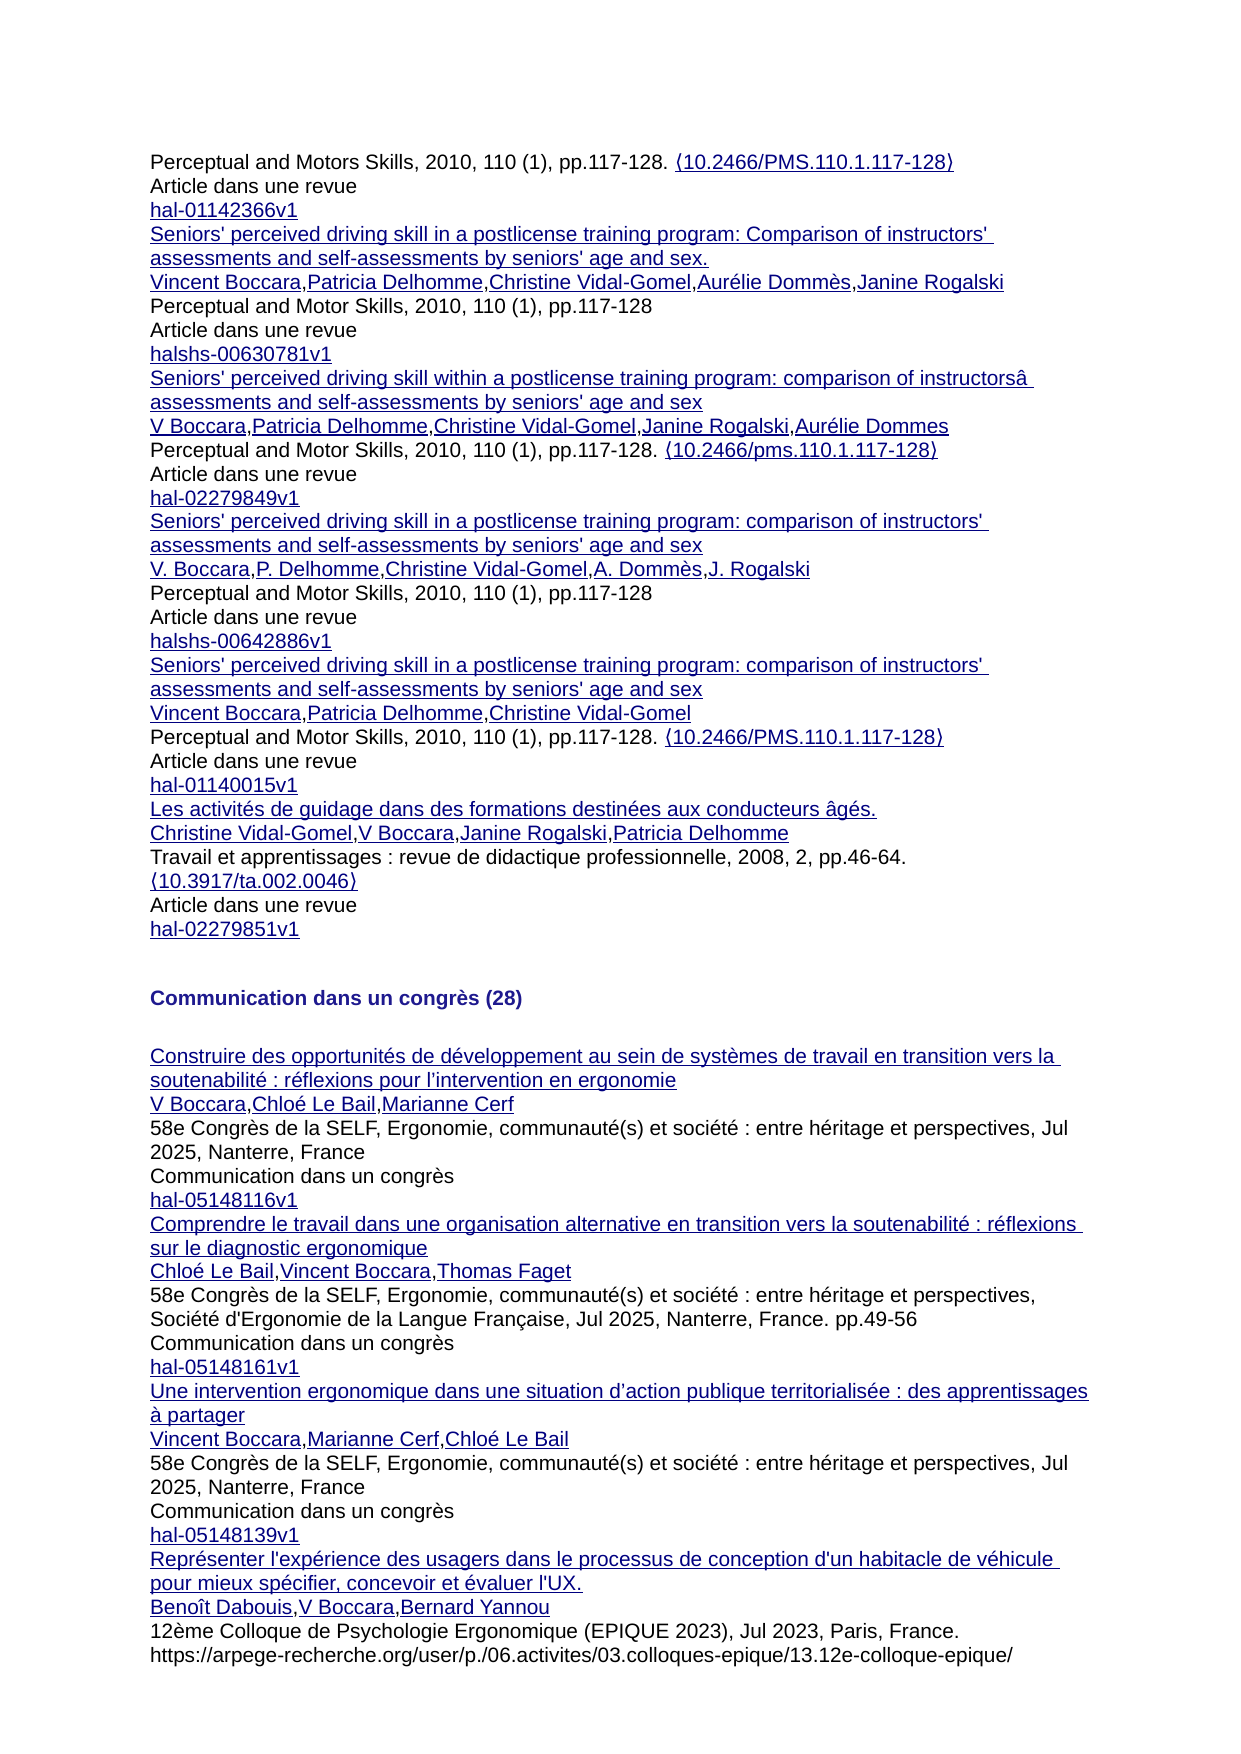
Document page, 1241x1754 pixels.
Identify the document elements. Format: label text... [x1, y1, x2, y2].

table_cell Seniors' perceived driving skill in a postlicense training program: comparison of instructors' assessments and self-assessments by seniors' age and sex Vincent Boccara,Patricia Delhomme,Christine Vidal-Gomel Perceptual and Motor Skills, 2010, 110 (1), pp.117-128. ⟨10.2466/PMS.110.1.117-128⟩ Article dans une revue hal-01140015v1 [150, 653, 1090, 797]
table_cell Seniors' perceived driving skill within a postlicense training program: comparison of instructorsâ assessments and self-assessments by seniors' age and sex V Boccara,Patricia Delhomme,Christine Vidal-Gomel,Janine Rogalski,Aurélie Dommes Perceptual and Motor Skills, 2010, 110 (1), pp.117-128. ⟨10.2466/pms.110.1.117-128⟩ Article dans une revue hal-02279849v1 [150, 366, 1090, 509]
table_header Construire des opportunités de développement au sein de systèmes de travail en transition vers la soutenabilité : réflexions pour l’intervention en ergonomie V Boccara,Chloé Le Bail,Marianne Cerf 58e Congrès de la SELF, Ergonomie, communauté(s) et société : entre héritage et perspectives, Jul 2025, Nanterre, France Communication dans un congrès hal-05148116v1 [150, 1044, 1090, 1211]
table_cell Une intervention ergonomique dans une situation d’action publique territorialisée : des apprentissages à partager Vincent Boccara,Marianne Cerf,Chloé Le Bail 58e Congrès de la SELF, Ergonomie, communauté(s) et société : entre héritage et perspectives, Jul 2025, Nanterre, France Communication dans un congrès hal-05148139v1 [150, 1379, 1090, 1547]
table_cell Représenter l'expérience des usagers dans le processus de conception d'un habitacle de véhicule pour mieux spécifier, concevoir et évaluer l'UX. Benoît Dabouis,V Boccara,Bernard Yannou 12ème Colloque de Psychologie Ergonomique (EPIQUE 2023), Jul 2023, Paris, France. https://arpege-recherche.org/user/p./06.activites/03.colloques-epique/13.12e-colloque-epique/ [150, 1547, 1090, 1667]
table_cell Seniors' perceived driving skill in a postlicense training program: comparison of instructors' assessments and self-assessments by seniors' age and sex V. Boccara,P. Delhomme,Christine Vidal-Gomel,A. Dommès,J. Rogalski Perceptual and Motor Skills, 2010, 110 (1), pp.117-128 Article dans une revue halshs-00642886v1 [150, 509, 1090, 653]
table_cell Perceptual and Motors Skills, 2010, 110 (1), pp.117-128. ⟨10.2466/PMS.110.1.117-128⟩ Article dans une revue hal-01142366v1 [150, 150, 1090, 222]
table_cell Les activités de guidage dans des formations destinées aux conducteurs âgés. Christine Vidal-Gomel,V Boccara,Janine Rogalski,Patricia Delhomme Travail et apprentissages : revue de didactique professionnelle, 2008, 2, pp.46-64. ⟨10.3917/ta.002.0046⟩ Article dans une revue hal-02279851v1 [150, 797, 1090, 941]
table_cell Comprendre le travail dans une organisation alternative en transition vers la soutenabilité : réflexions sur le diagnostic ergonomique Chloé Le Bail,Vincent Boccara,Thomas Faget 58e Congrès de la SELF, Ergonomie, communauté(s) et société : entre héritage et perspectives, Société d'Ergonomie de la Langue Française, Jul 2025, Nanterre, France. pp.49-56 Communication dans un congrès hal-05148161v1 [150, 1211, 1090, 1379]
table_cell Seniors' perceived driving skill in a postlicense training program: Comparison of instructors' assessments and self-assessments by seniors' age and sex. Vincent Boccara,Patricia Delhomme,Christine Vidal-Gomel,Aurélie Dommès,Janine Rogalski Perceptual and Motor Skills, 2010, 110 (1), pp.117-128 Article dans une revue halshs-00630781v1 [150, 222, 1090, 366]
subtitle Communication dans un congrès (28) [150, 985, 1090, 1009]
